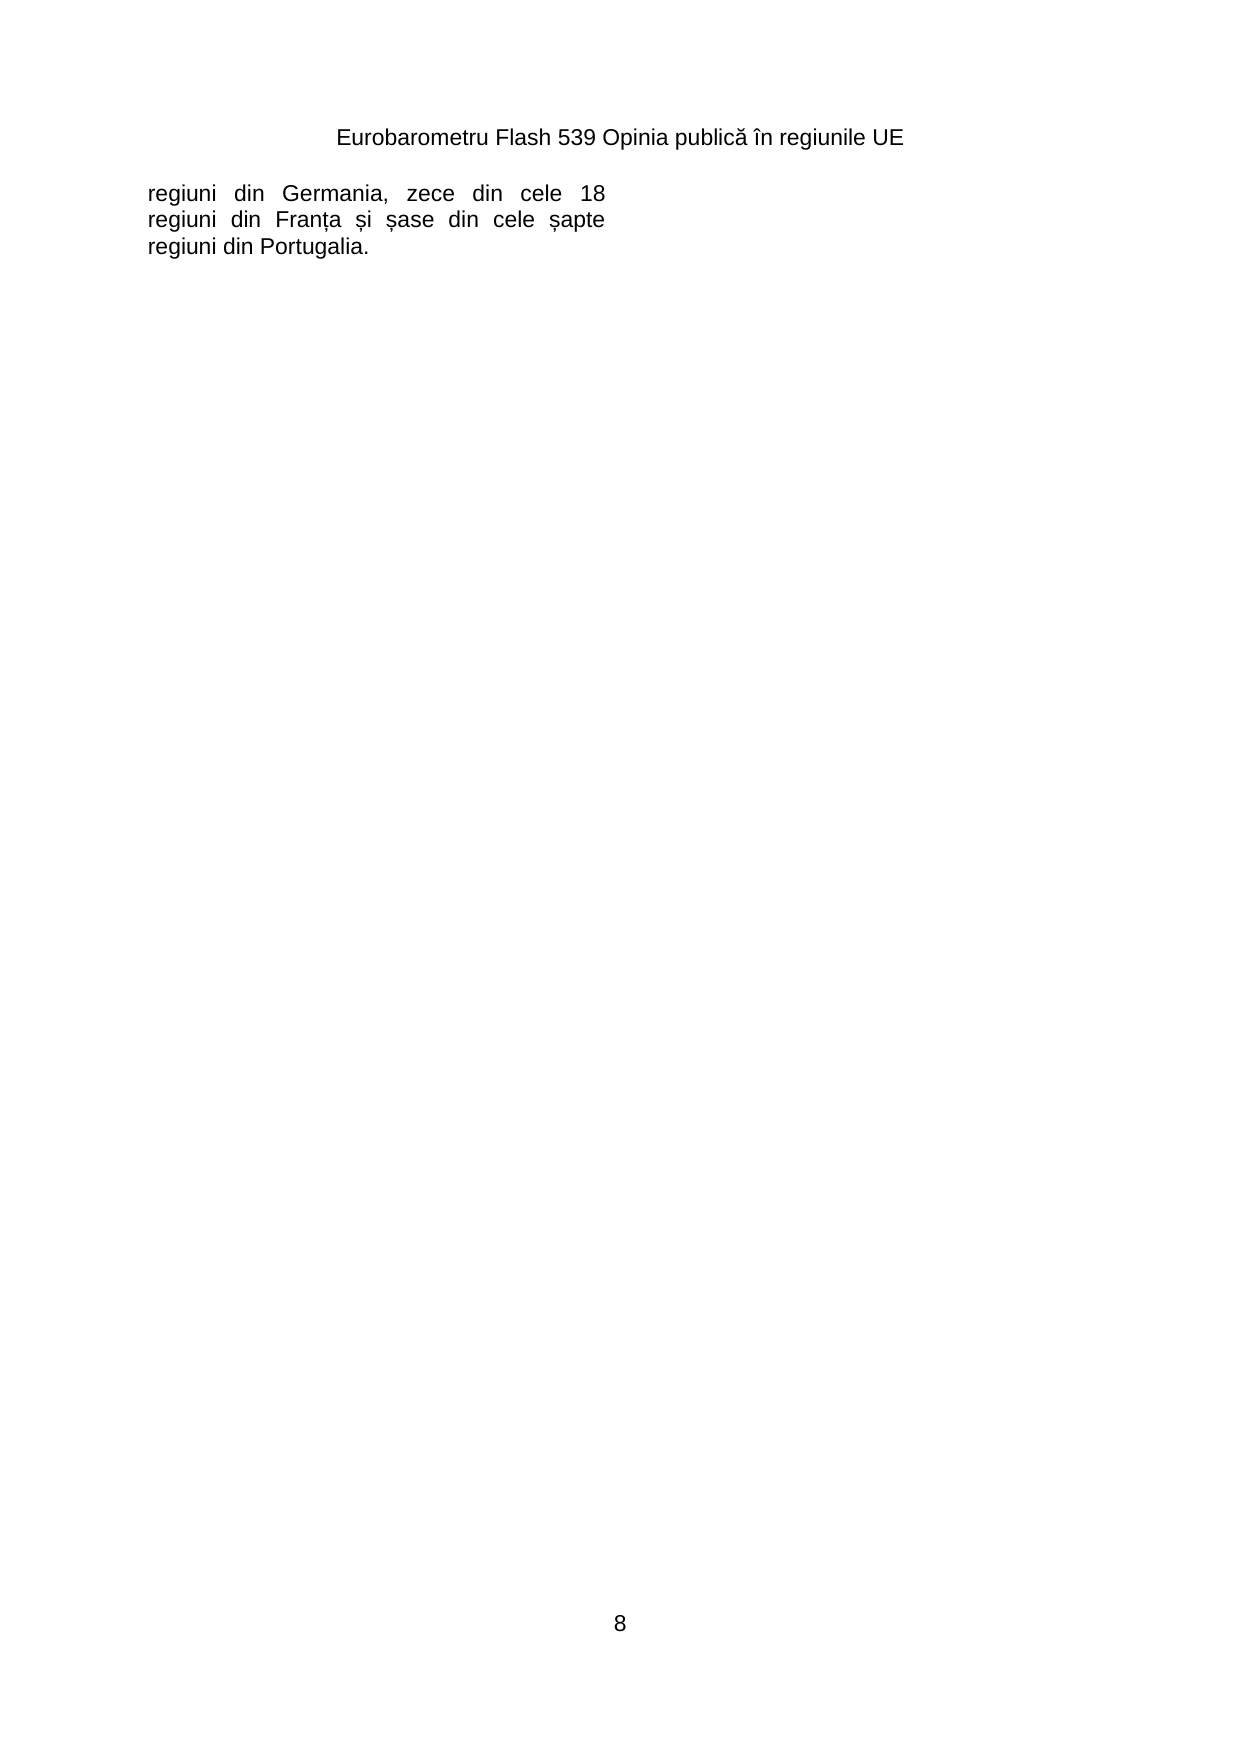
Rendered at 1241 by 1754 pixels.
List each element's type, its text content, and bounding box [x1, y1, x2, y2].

text regiuni din Germania, zece din cele 18 regiuni din Franța și șase din cele șapte regiuni din Portugalia. [118, 180, 605, 259]
